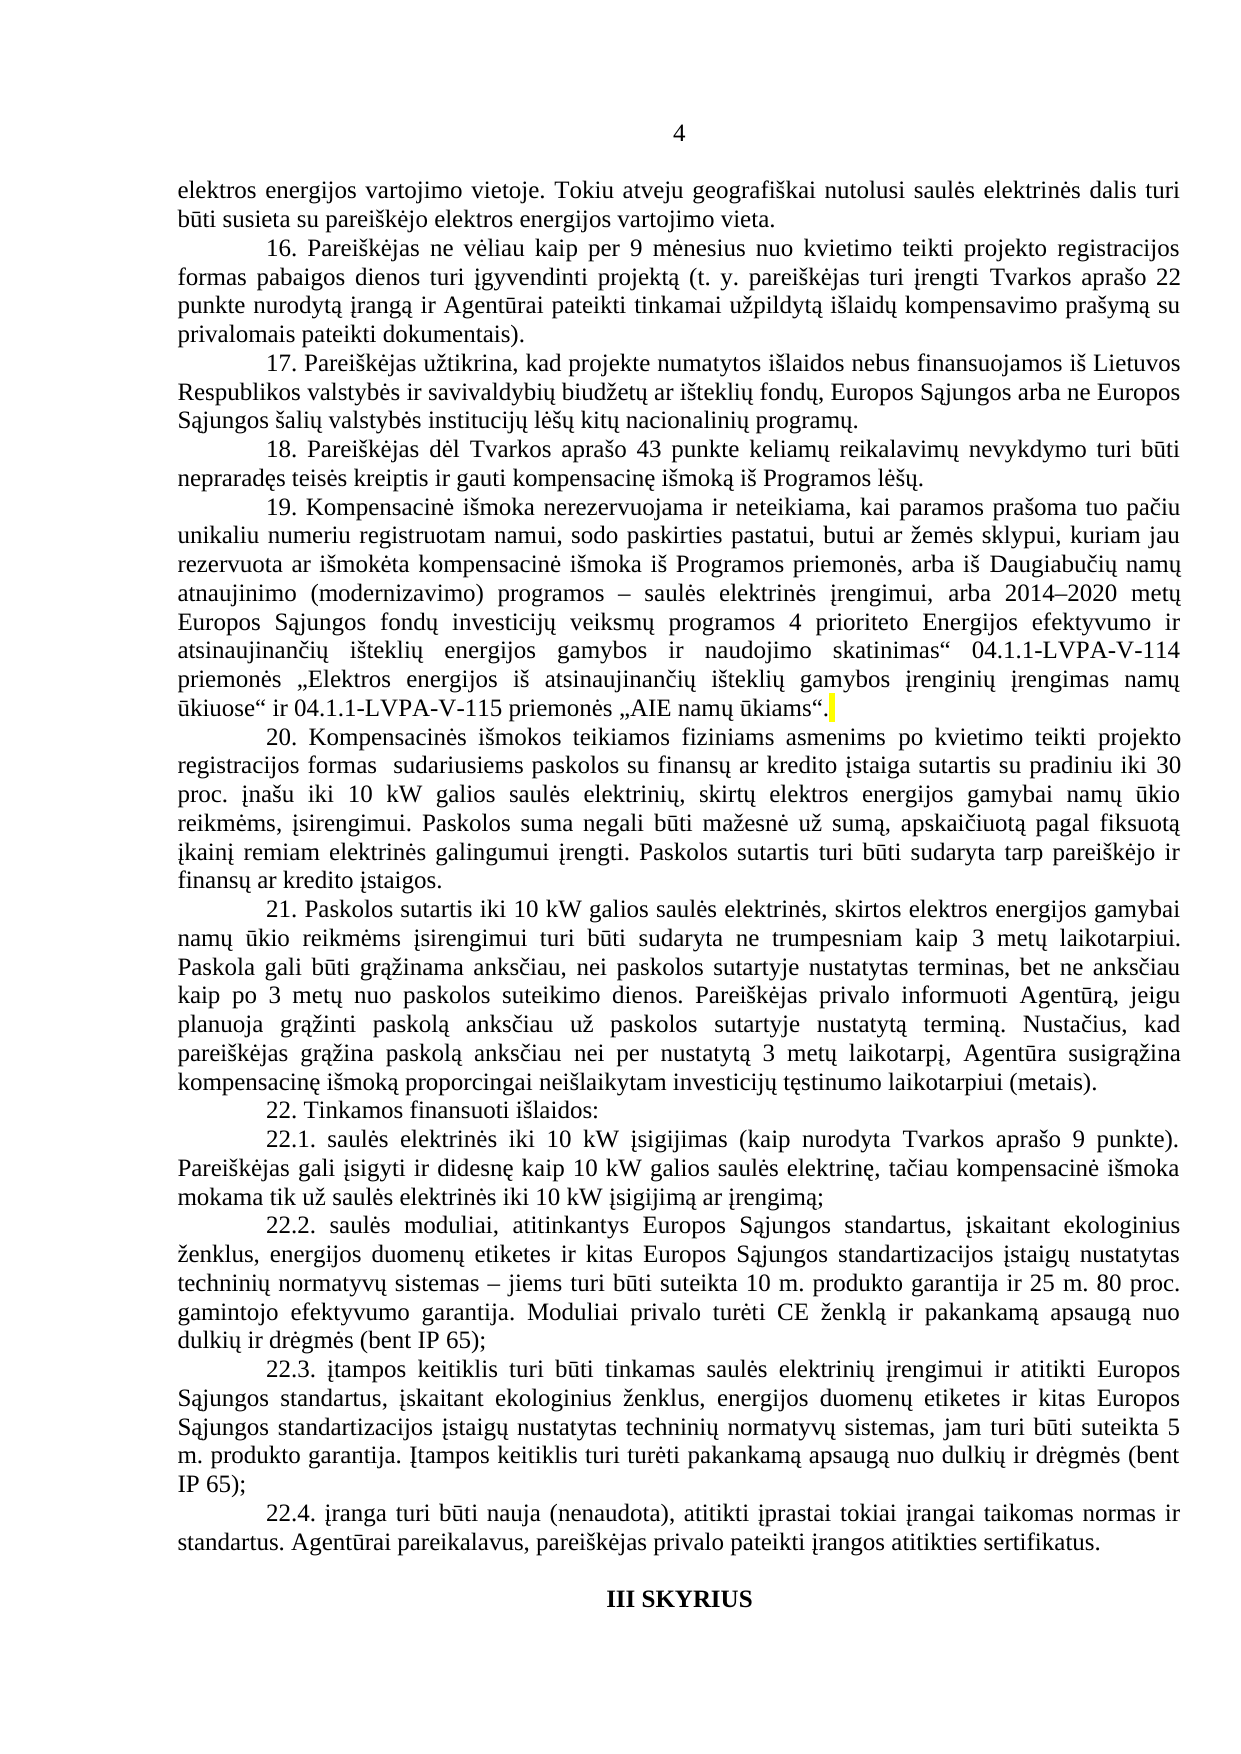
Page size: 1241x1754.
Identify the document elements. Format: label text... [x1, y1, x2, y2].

text 20. Kompensacinės išmokos teikiamos fiziniams asmenims po kvietimo teikti projekto registracijos formas sudariusiems paskolos su finansų ar kredito įstaiga sutartis su pradiniu iki 30 proc. įnašu iki 10 kW galios saulės elektrinių, skirtų elektros energijos gamybai namų ūkio reikmėms, įsirengimui. Paskolos suma negali būti mažesnė už sumą, apskaičiuotą pagal fiksuotą įkainį remiam elektrinės galingumui įrengti. Paskolos sutartis turi būti sudaryta tarp pareiškėjo ir finansų ar kredito įstaigos. [177, 722, 1181, 894]
text 19. Kompensacinė išmoka nerezervuojama ir neteikiama, kai paramos prašoma tuo pačiu unikaliu numeriu registruotam namui, sodo paskirties pastatui, butui ar žemės sklypui, kuriam jau rezervuota ar išmokėta kompensacinė išmoka iš Programos priemonės, arba iš Daugiabučių namų atnaujinimo (modernizavimo) programos – saulės elektrinės įrengimui, arba 2014–2020 metų Europos Sąjungos fondų investicijų veiksmų programos 4 prioriteto Energijos efektyvumo ir atsinaujinančių išteklių energijos gamybos ir naudojimo skatinimas“ 04.1.1-LVPA-V-114 priemonės „Elektros energijos iš atsinaujinančių išteklių gamybos įrenginių įrengimas namų ūkiuose“ ir 04.1.1-LVPA-V-115 priemonės „AIE namų ūkiams“. [177, 492, 1181, 722]
text 22.2. saulės moduliai, atitinkantys Europos Sąjungos standartus, įskaitant ekologinius ženklus, energijos duomenų etiketes ir kitas Europos Sąjungos standartizacijos įstaigų nustatytas techninių normatyvų sistemas – jiems turi būti suteikta 10 m. produkto garantija ir 25 m. 80 proc. gamintojo efektyvumo garantija. Moduliai privalo turėti CE ženklą ir pakankamą apsaugą nuo dulkių ir drėgmės (bent IP 65); [177, 1211, 1181, 1354]
text 21. Paskolos sutartis iki 10 kW galios saulės elektrinės, skirtos elektros energijos gamybai namų ūkio reikmėms įsirengimui turi būti sudaryta ne trumpesniam kaip 3 metų laikotarpiui. Paskola gali būti grąžinama anksčiau, nei paskolos sutartyje nustatytas terminas, bet ne anksčiau kaip po 3 metų nuo paskolos suteikimo dienos. Pareiškėjas privalo informuoti Agentūrą, jeigu planuoja grąžinti paskolą anksčiau už paskolos sutartyje nustatytą terminą. Nustačius, kad pareiškėjas grąžina paskolą anksčiau nei per nustatytą 3 metų laikotarpį, Agentūra susigrąžina kompensacinę išmoką proporcingai neišlaikytam investicijų tęstinumo laikotarpiui (metais). [177, 894, 1181, 1096]
text 22. Tinkamos finansuoti išlaidos: [177, 1096, 1181, 1124]
text 22.4. įranga turi būti nauja (nenaudota), atitikti įprastai tokiai įrangai taikomas normas ir standartus. Agentūrai pareikalavus, pareiškėjas privalo pateikti įrangos atitikties sertifikatus. [177, 1498, 1181, 1556]
text 22.3. įtampos keitiklis turi būti tinkamas saulės elektrinių įrengimui ir atitikti Europos Sąjungos standartus, įskaitant ekologinius ženklus, energijos duomenų etiketes ir kitas Europos Sąjungos standartizacijos įstaigų nustatytas techninių normatyvų sistemas, jam turi būti suteikta 5 m. produkto garantija. Įtampos keitiklis turi turėti pakankamą apsaugą nuo dulkių ir drėgmės (bent IP 65); [177, 1354, 1181, 1498]
text 17. Pareiškėjas užtikrina, kad projekte numatytos išlaidos nebus finansuojamos iš Lietuvos Respublikos valstybės ir savivaldybių biudžetų ar išteklių fondų, Europos Sąjungos arba ne Europos Sąjungos šalių valstybės institucijų lėšų kitų nacionalinių programų. [177, 348, 1181, 434]
text 18. Pareiškėjas dėl Tvarkos aprašo 43 punkte keliamų reikalavimų nevykdymo turi būti nepraradęs teisės kreiptis ir gauti kompensacinę išmoką iš Programos lėšų. [177, 434, 1181, 492]
text 16. Pareiškėjas ne vėliau kaip per 9 mėnesius nuo kvietimo teikti projekto registracijos formas pabaigos dienos turi įgyvendinti projektą (t. y. pareiškėjas turi įrengti Tvarkos aprašo 22 punkte nurodytą įrangą ir Agentūrai pateikti tinkamai užpildytą išlaidų kompensavimo prašymą su privalomais pateikti dokumentais). [177, 233, 1181, 348]
text 22.1. saulės elektrinės iki 10 kW įsigijimas (kaip nurodyta Tvarkos aprašo 9 punkte). Pareiškėjas gali įsigyti ir didesnę kaip 10 kW galios saulės elektrinę, tačiau kompensacinė išmoka mokama tik už saulės elektrinės iki 10 kW įsigijimą ar įrengimą; [177, 1124, 1181, 1211]
text elektros energijos vartojimo vietoje. Tokiu atveju geografiškai nutolusi saulės elektrinės dalis turi būti susieta su pareiškėjo elektros energijos vartojimo vieta. [177, 176, 1181, 233]
text III SKYRIUS [177, 1584, 1181, 1613]
